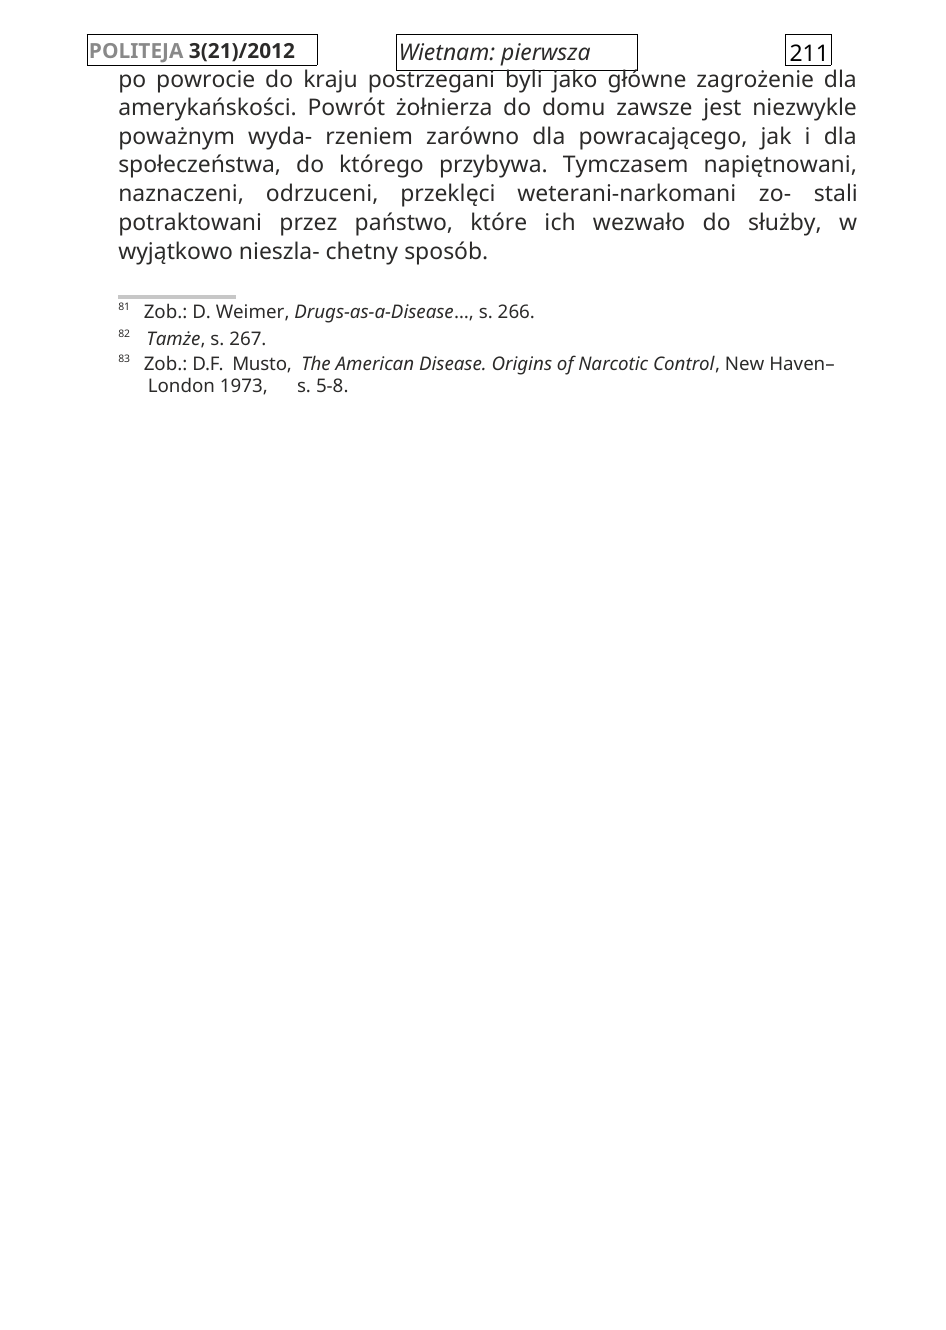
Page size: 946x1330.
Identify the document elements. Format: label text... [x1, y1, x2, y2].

text po powrocie do kraju postrzegani byli jako główne zagrożenie dla amerykańskości. Powrót żołnierza do domu zawsze jest niezwykle poważnym wyda- rzeniem zarówno dla powracającego, jak i dla społeczeństwa, do którego przybywa. Tymczasem napiętnowani, naznaczeni, odrzuceni, przeklęci weterani-narkomani zo- stali potraktowani przez państwo, które ich wezwało do służby, w wyjątkowo nieszla- chetny sposób. [118, 64, 858, 266]
text 82 Tamże, s. 267. [118, 326, 869, 351]
text 83 Zob.: D.F. Musto, The American Disease. Origins of Narcotic Control, New Haven–London 1973, s. 5-8. [118, 353, 837, 397]
text 81 Zob.: D. Weimer, Drugs-as-a-Disease…, s. 266. [118, 293, 869, 324]
